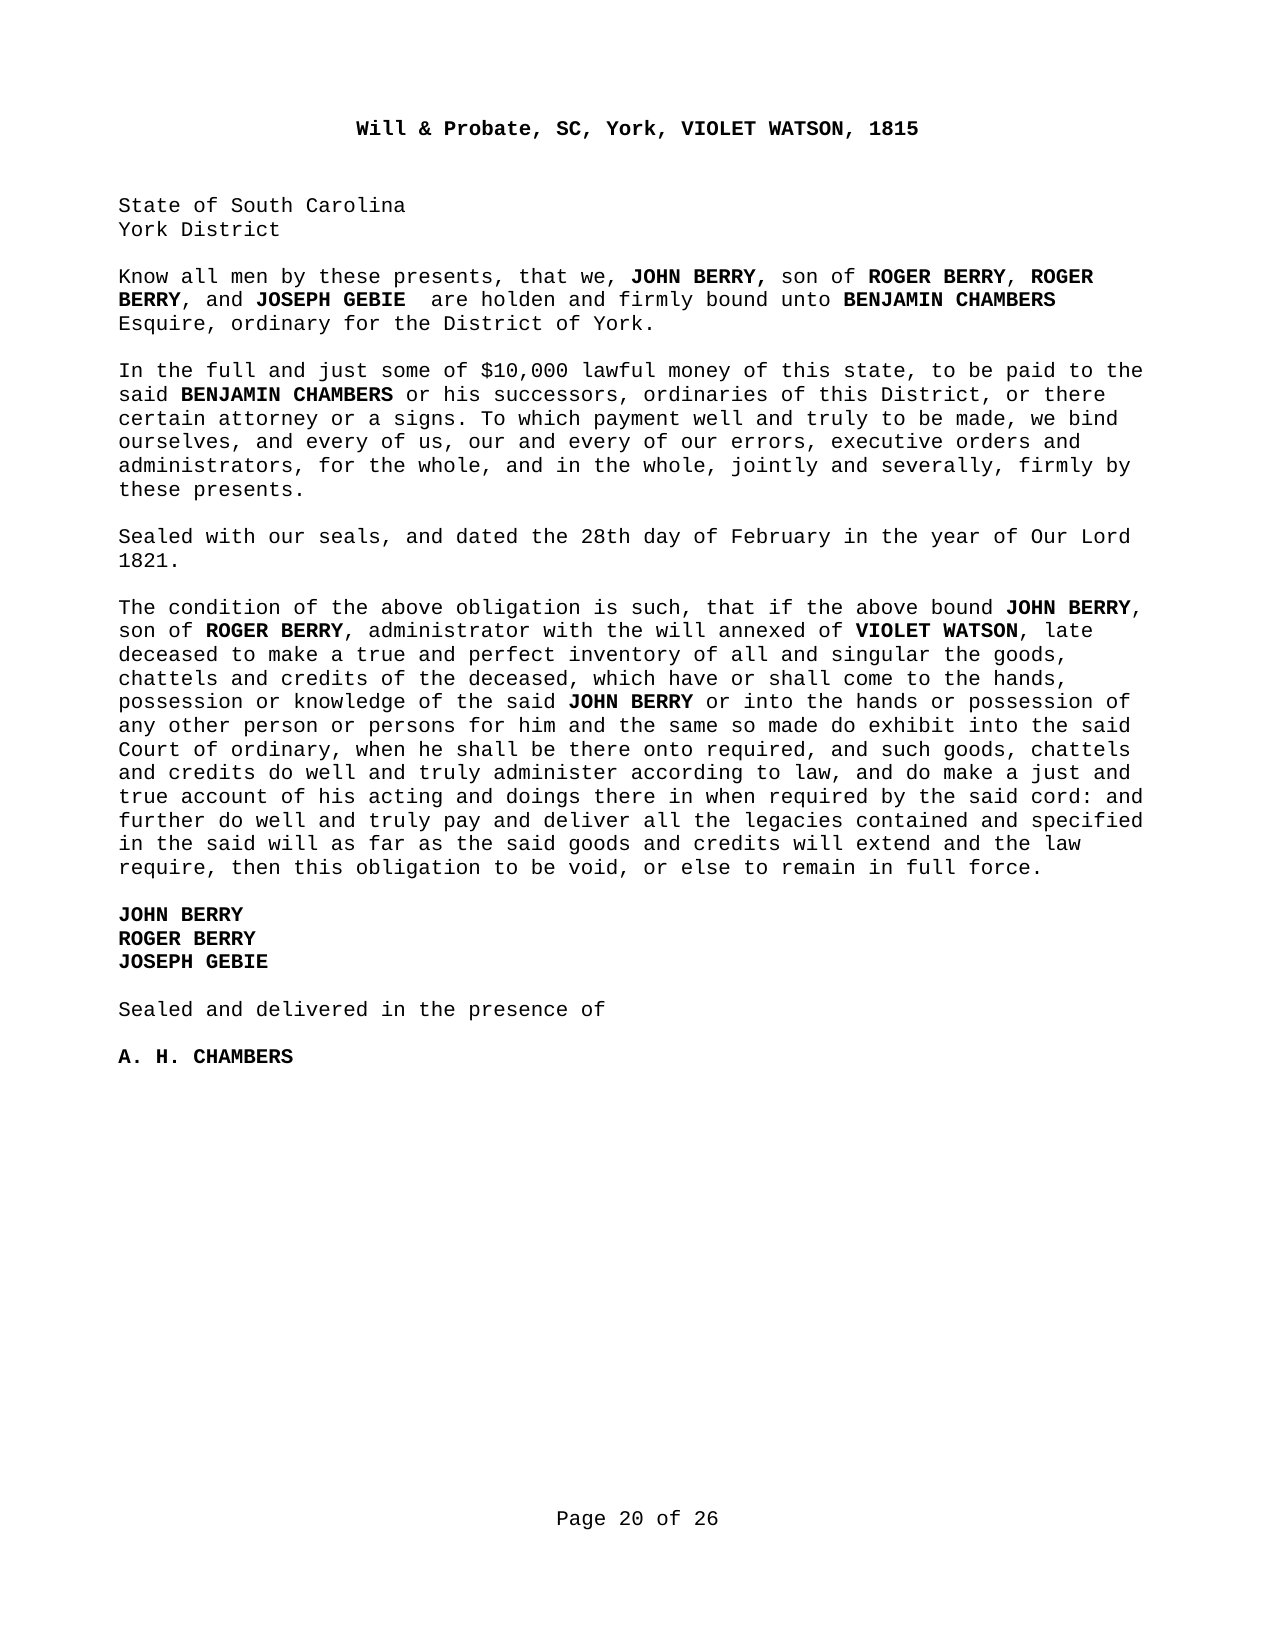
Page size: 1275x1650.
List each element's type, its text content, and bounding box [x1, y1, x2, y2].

text John Berry [118, 904, 1157, 928]
text In the full and just some of $10,000 lawful money of this state, to be paid to the said Benjamin Chambers or his successors, ordinaries of this District, or there certain attorney or a signs. To which payment well and truly to be made, we bind ourselves, and every of us, our and every of our errors, executive orders and administrators, for the whole, and in the whole, jointly and severally, firmly by these presents. [118, 360, 1157, 502]
text roger Berry [118, 928, 1157, 952]
text The condition of the above obligation is such, that if the above bound John Berry, son of roger Berry, administrator with the will annexed of Violet Watson, late deceased to make a true and perfect inventory of all and singular the goods, chattels and credits of the deceased, which have or shall come to the hands, possession or knowledge of the said John Berry or into the hands or possession of any other person or persons for him and the same so made do exhibit into the said Court of ordinary, when he shall be there onto required, and such goods, chattels and credits do well and truly administer according to law, and do make a just and true account of his acting and doings there in when required by the said cord: and further do well and truly pay and deliver all the legacies contained and specified in the said will as far as the said goods and credits will extend and the law require, then this obligation to be void, or else to remain in full force. [118, 597, 1157, 881]
text A. H. Chambers [118, 1046, 1157, 1070]
text Sealed with our seals, and dated the 28th day of February in the year of Our Lord 1821. [118, 526, 1157, 573]
text Sealed and delivered in the presence of [118, 999, 1157, 1022]
text Joseph gebie [118, 952, 1157, 975]
text York District [118, 218, 1157, 242]
text Know all men by these presents, that we, John Berry, son of roger Berry, roger Berry, and Joseph Gebie are holden and firmly bound unto Benjamin Chambers Esquire, ordinary for the District of York. [118, 266, 1157, 337]
text State of South Carolina [118, 195, 1157, 218]
